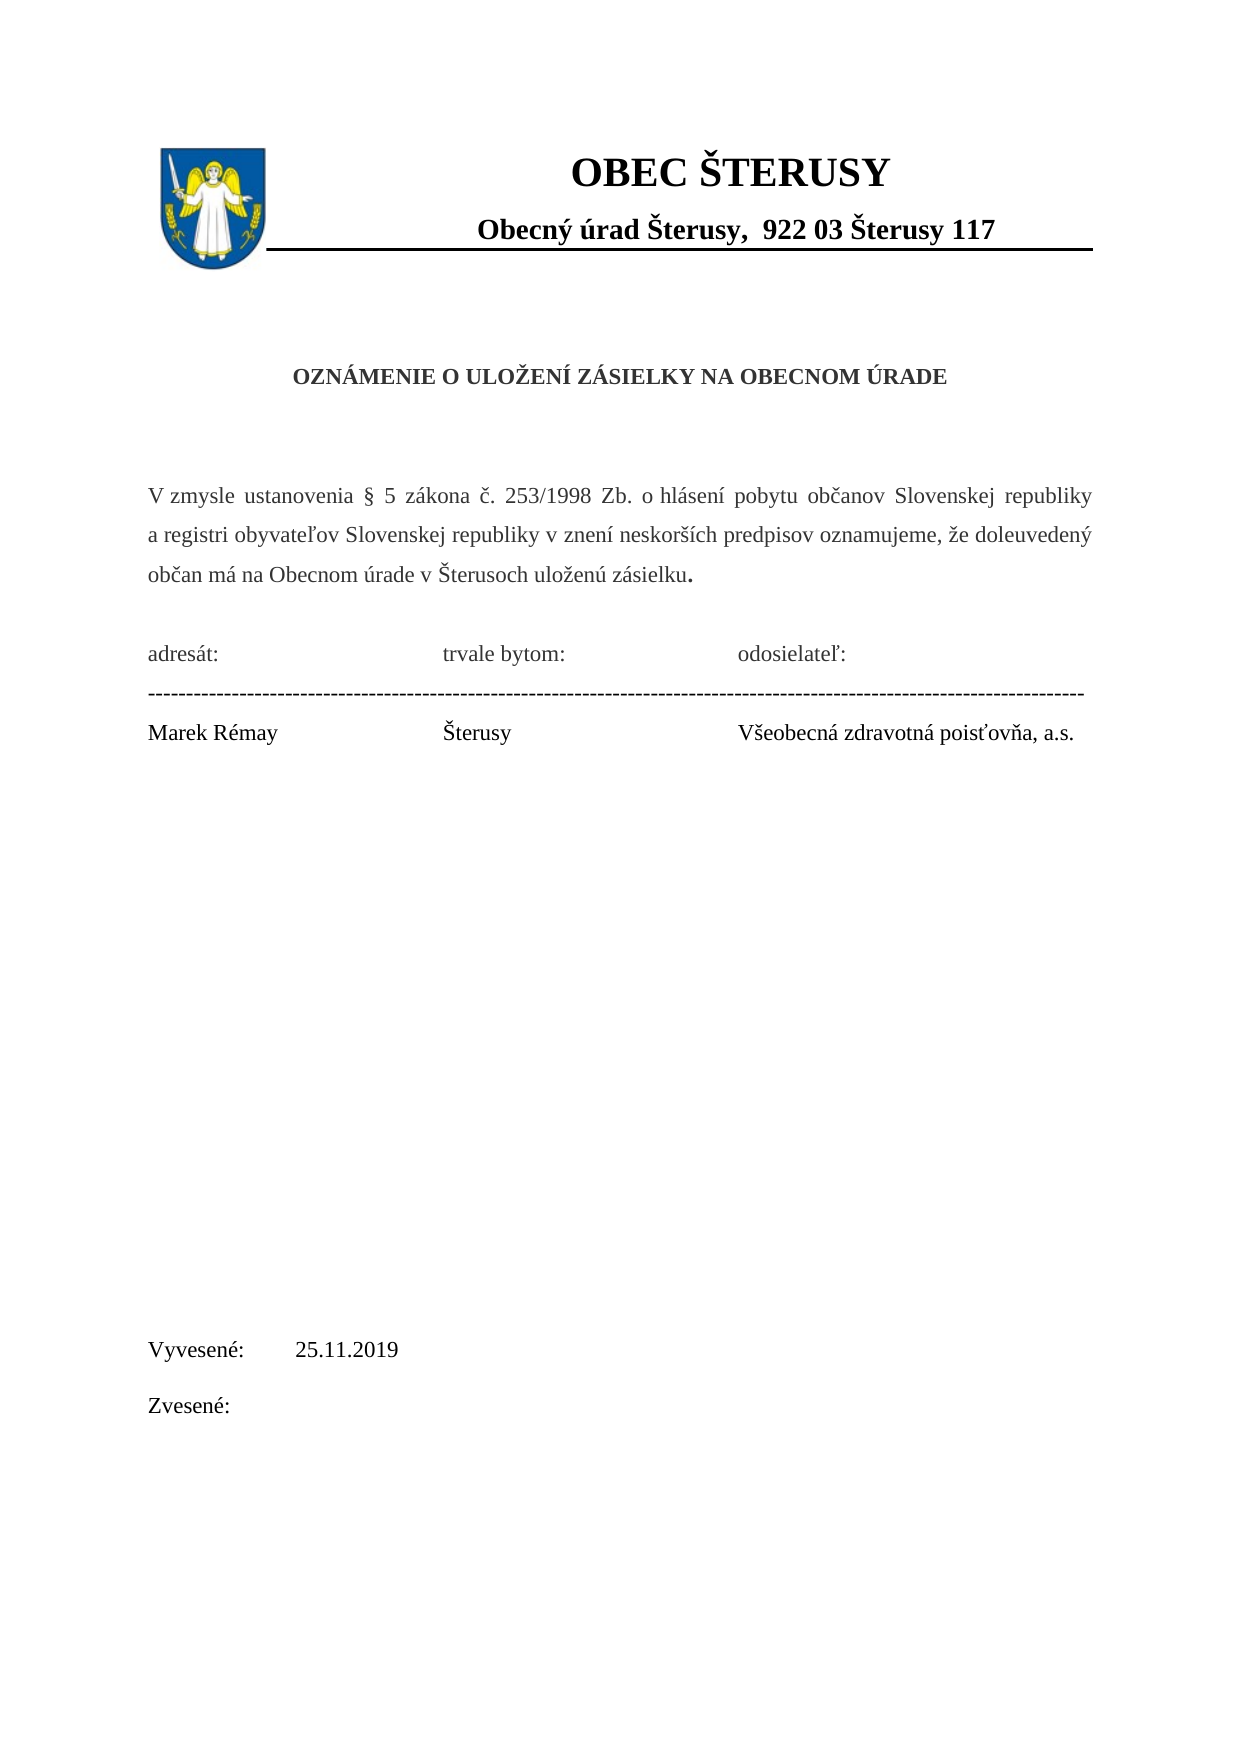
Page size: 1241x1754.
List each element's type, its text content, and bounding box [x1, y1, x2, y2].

text OBEC ŠTERUSY Obecný úrad Šterusy, 922 03 Šterusy 117 [267, 148, 1093, 248]
text ---------------------------------------------------------------------------------------------------------------------------Marek Rémay Šterusy Všeobecná zdravotná poisťovňa, a.s. [148, 679, 1093, 745]
text OZNÁMENIE O ULOŽENÍ ZÁSIELKY NA OBECNOM ÚRADE [148, 363, 1093, 390]
text Zvesené: [148, 1392, 1093, 1419]
text V zmysle ustanovenia § 5 zákona č. 253/1998 Zb. o hlásení pobytu občanov Slovenskej republiky a registri obyvateľov Slovenskej republiky v znení neskorších predpisov oznamujeme, že doleuvedený občan má na Obecnom úrade v Šterusoch uloženú zásielku. [148, 482, 1093, 587]
text Vyvesené: 25.11.2019 [148, 1336, 1093, 1363]
text adresát: trvale bytom: odosielateľ: [148, 640, 1093, 666]
